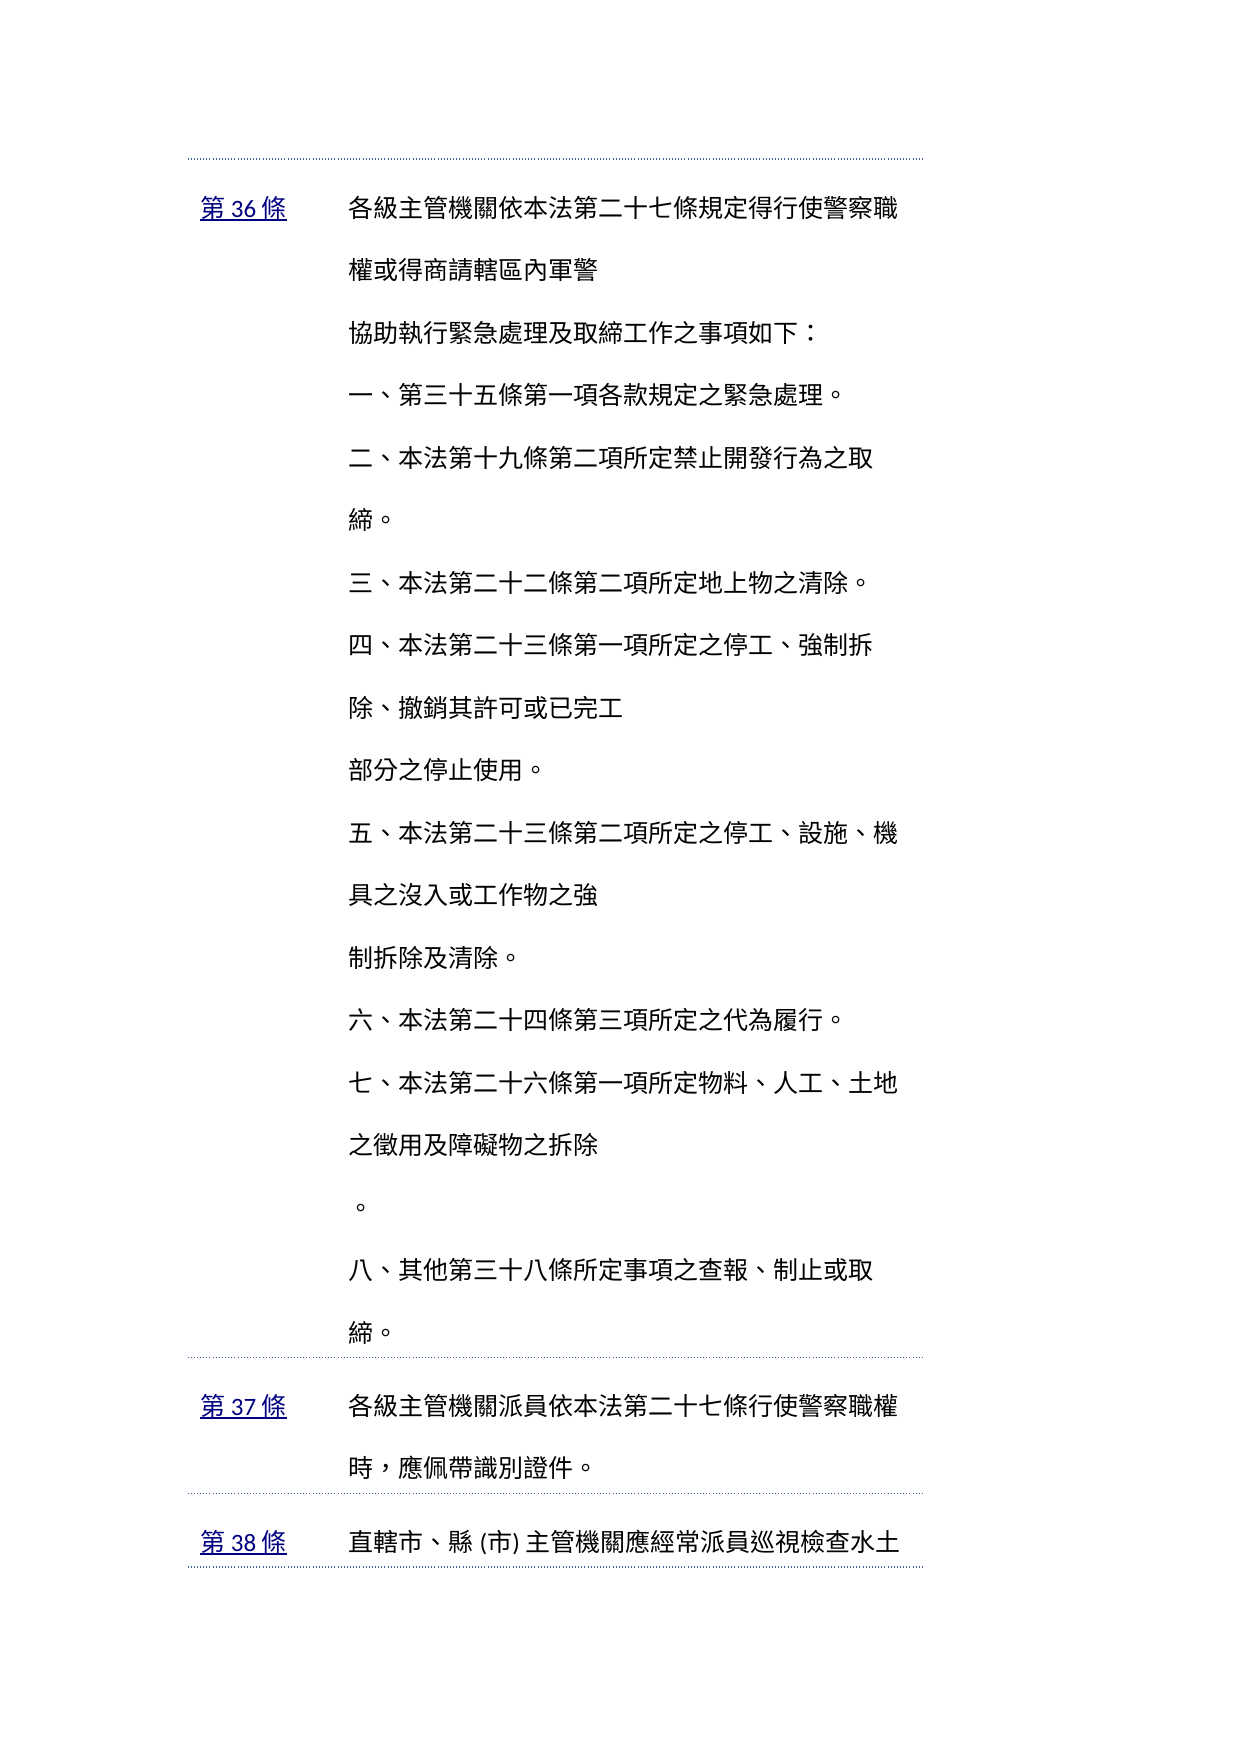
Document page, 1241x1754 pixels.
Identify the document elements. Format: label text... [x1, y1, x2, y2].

table_cell [923, 1357, 1053, 1493]
table_cell 各級主管機關派員依本法第二十七條行使警察職權時，應佩帶識別證件。 [336, 1357, 923, 1493]
table_cell 各級主管機關依本法第二十七條規定得行使警察職權或得商請轄區內軍警 協助執行緊急處理及取締工作之事項如下： 一、第三十五條第一項各款規定之緊急處理。 二、本法第十九條第二項所定禁止開發行為之取締。 三、本法第二十二條第二項所定地上物之清除。 四、本法第二十三條第一項所定之停工、強制拆除、撤銷其許可或已完工 部分之停止使用。 五、本法第二十三條第二項所定之停工、設施、機具之沒入或工作物之強 制拆除及清除。 六、本法第二十四條第三項所定之代為履行。 七、本法第二十六條第一項所定物料、人工、土地之徵用及障礙物之拆除 。 八、其他第三十八條所定事項之查報、制止或取締。 [336, 158, 923, 1357]
table_cell [311, 158, 336, 1357]
table_cell [923, 1493, 1053, 1566]
table_cell 第 37 條 [188, 1357, 311, 1493]
table_cell [311, 1357, 336, 1493]
table_cell 第 36 條 [188, 158, 311, 1357]
table_cell [923, 158, 1053, 1357]
table_cell 第 38 條 [188, 1493, 311, 1566]
table_cell 直轄市、縣 (市) 主管機關應經常派員巡視檢查水土 [336, 1493, 923, 1566]
table_cell [311, 1493, 336, 1566]
